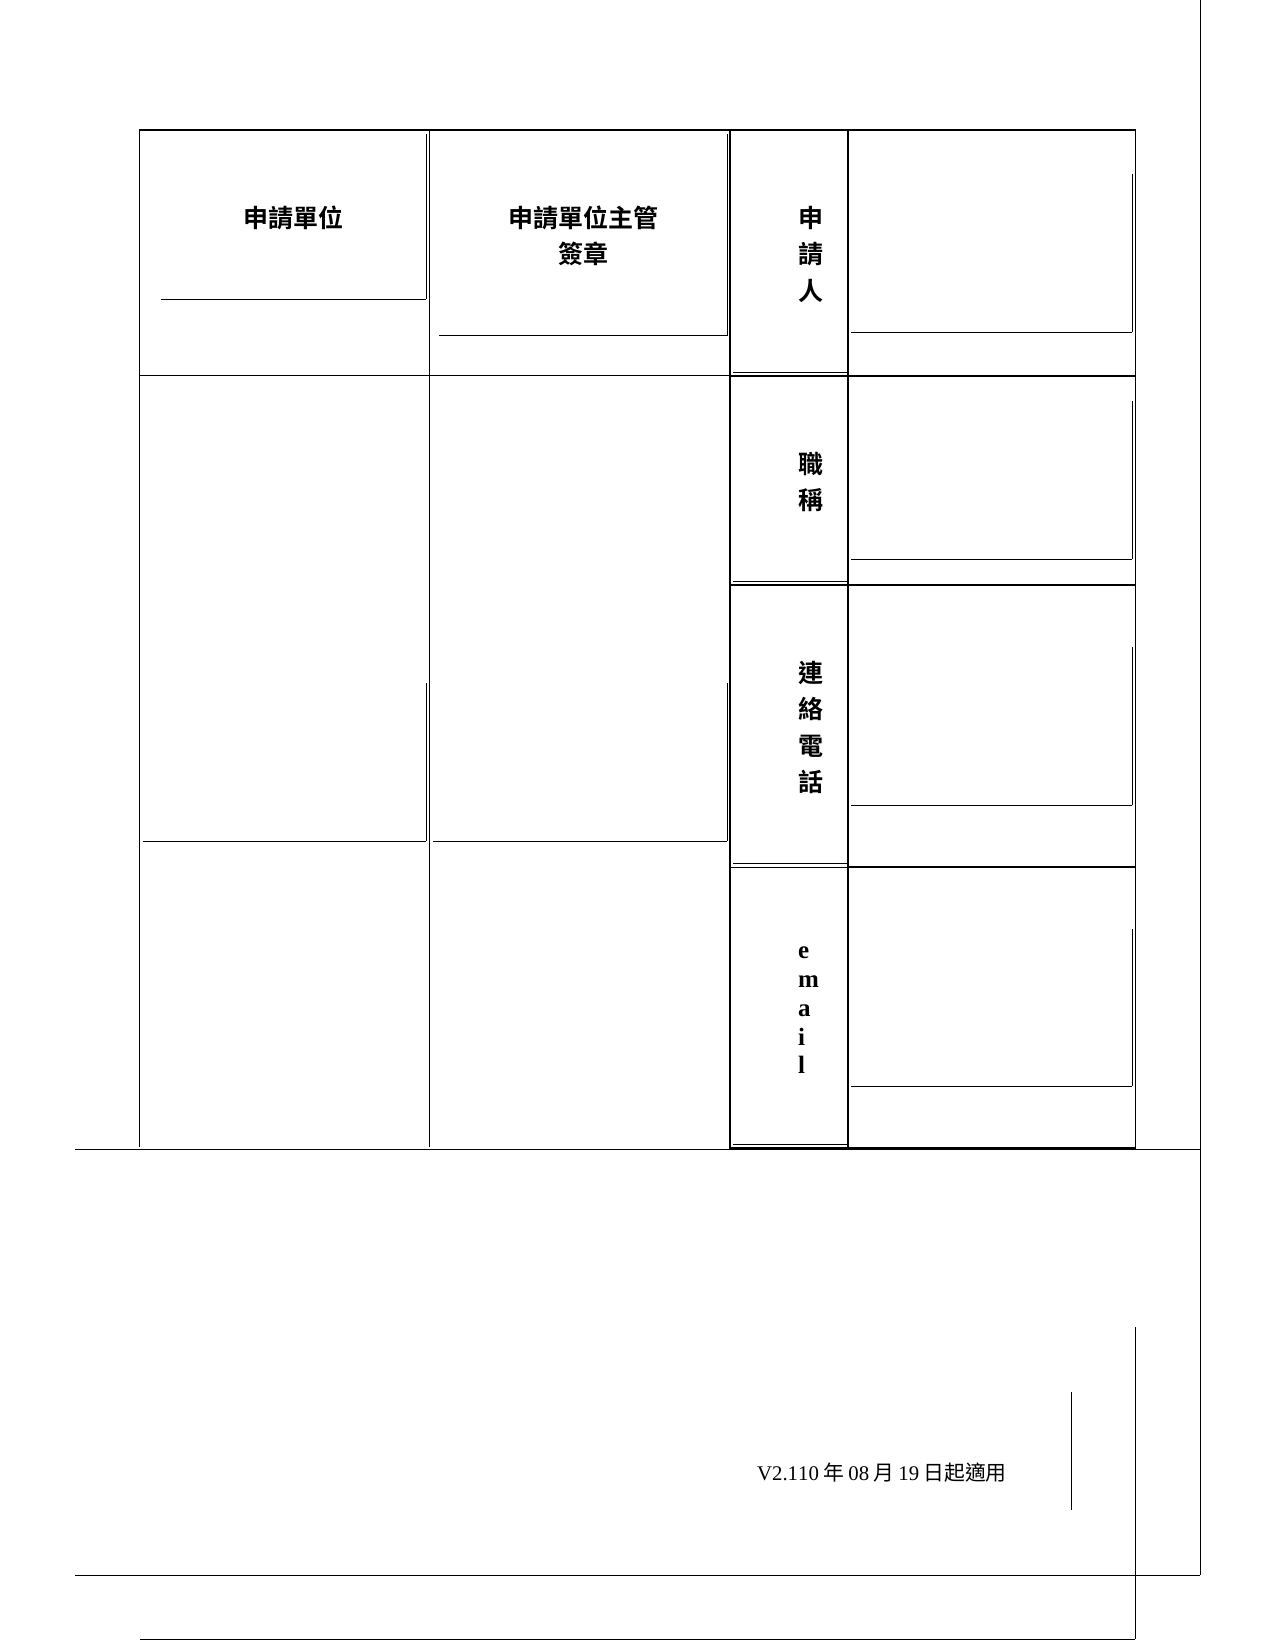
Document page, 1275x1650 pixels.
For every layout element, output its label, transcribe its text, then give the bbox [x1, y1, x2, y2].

table_header 申請單位 [140, 131, 429, 375]
table_cell 職稱 [731, 377, 847, 584]
table_cell 連絡電話 [731, 586, 847, 866]
table_header 申請人 [731, 131, 847, 375]
table_cell email [731, 868, 847, 1147]
table_header 申請單位主管簽章 [430, 131, 729, 375]
table_cell [849, 377, 1135, 584]
table_header [849, 131, 1135, 375]
table_cell [140, 376, 429, 1147]
table_cell [849, 868, 1135, 1147]
table_cell [430, 376, 729, 1147]
table_cell [849, 586, 1135, 866]
